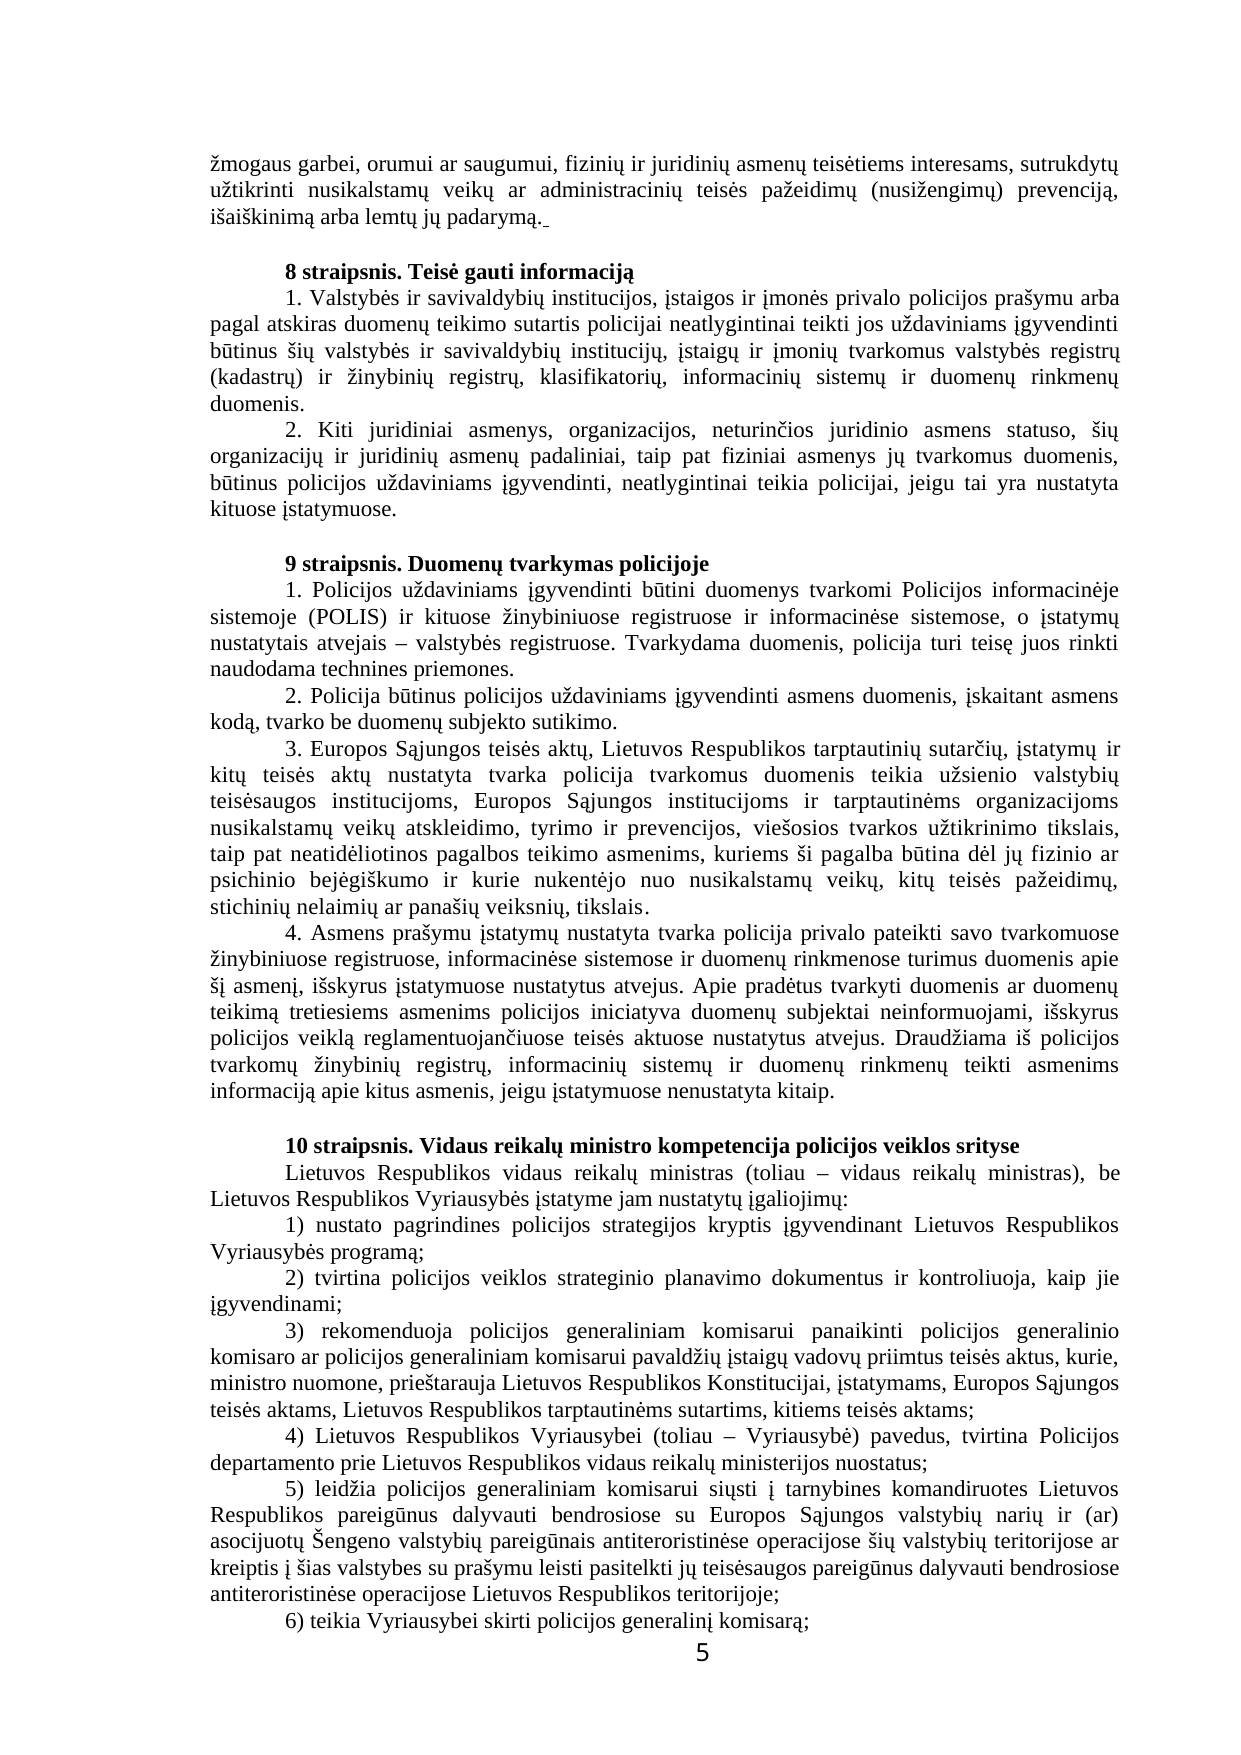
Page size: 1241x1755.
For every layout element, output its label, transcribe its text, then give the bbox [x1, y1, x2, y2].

text 1. Valstybės ir savivaldybių institucijos, įstaigos ir įmonės privalo policijos prašymu arba pagal atskiras duomenų teikimo sutartis policijai neatlygintinai teikti jos uždaviniams įgyvendinti būtinus šių valstybės ir savivaldybių institucijų, įstaigų ir įmonių tvarkomus valstybės registrų (kadastrų) ir žinybinių registrų, klasifikatorių, informacinių sistemų ir duomenų rinkmenų duomenis. [210, 284, 1120, 416]
text 3) rekomenduoja policijos generaliniam komisarui panaikinti policijos generalinio komisaro ar policijos generaliniam komisarui pavaldžių įstaigų vadovų priimtus teisės aktus, kurie, ministro nuomone, prieštarauja Lietuvos Respublikos Konstitucijai, įstatymams, Europos Sąjungos teisės aktams, Lietuvos Respublikos tarptautinėms sutartims, kitiems teisės aktams; [210, 1317, 1120, 1422]
text 1. Policijos uždaviniams įgyvendinti būtini duomenys tvarkomi Policijos informacinėje sistemoje (POLIS) ir kituose žinybiniuose registruose ir informacinėse sistemose, o įstatymų nustatytais atvejais – valstybės registruose. Tvarkydama duomenis, policija turi teisę juos rinkti naudodama technines priemones. [210, 576, 1120, 682]
text 3. Europos Sąjungos teisės aktų, Lietuvos Respublikos tarptautinių sutarčių, įstatymų ir kitų teisės aktų nustatyta tvarka policija tvarkomus duomenis teikia užsienio valstybių teisėsaugos institucijoms, Europos Sąjungos institucijoms ir tarptautinėms organizacijoms nusikalstamų veikų atskleidimo, tyrimo ir prevencijos, viešosios tvarkos užtikrinimo tikslais, taip pat neatidėliotinos pagalbos teikimo asmenims, kuriems ši pagalba būtina dėl jų fizinio ar psichinio bejėgiškumo ir kurie nukentėjo nuo nusikalstamų veikų, kitų teisės pažeidimų, stichinių nelaimių ar panašių veiksnių, tikslais. [210, 734, 1120, 919]
text žmogaus garbei, orumui ar saugumui, fizinių ir juridinių asmenų teisėtiems interesams, sutrukdytų užtikrinti nusikalstamų veikų ar administracinių teisės pažeidimų (nusižengimų) prevenciją, išaiškinimą arba lemtų jų padarymą. [210, 150, 1120, 229]
text 2) tvirtina policijos veiklos strateginio planavimo dokumentus ir kontroliuoja, kaip jie įgyvendinami; [210, 1264, 1120, 1317]
text 2. Policija būtinus policijos uždaviniams įgyvendinti asmens duomenis, įskaitant asmens kodą, tvarko be duomenų subjekto sutikimo. [210, 682, 1120, 734]
text 2. Kiti juridiniai asmenys, organizacijos, neturinčios juridinio asmens statuso, šių organizacijų ir juridinių asmenų padaliniai, taip pat fiziniai asmenys jų tvarkomus duomenis, būtinus policijos uždaviniams įgyvendinti, neatlygintinai teikia policijai, jeigu tai yra nustatyta kituose įstatymuose. [210, 416, 1120, 521]
text 4. Asmens prašymu įstatymų nustatyta tvarka policija privalo pateikti savo tvarkomuose žinybiniuose registruose, informacinėse sistemose ir duomenų rinkmenose turimus duomenis apie šį asmenį, išskyrus įstatymuose nustatytus atvejus. Apie pradėtus tvarkyti duomenis ar duomenų teikimą tretiesiems asmenims policijos iniciatyva duomenų subjektai neinformuojami, išskyrus policijos veiklą reglamentuojančiuose teisės aktuose nustatytus atvejus. Draudžiama iš policijos tvarkomų žinybinių registrų, informacinių sistemų ir duomenų rinkmenų teikti asmenims informaciją apie kitus asmenis, jeigu įstatymuose nenustatyta kitaip. [210, 919, 1120, 1103]
text Lietuvos Respublikos vidaus reikalų ministras (toliau – vidaus reikalų ministras), be Lietuvos Respublikos Vyriausybės įstatyme jam nustatytų įgaliojimų: [210, 1159, 1120, 1211]
text 6) teikia Vyriausybei skirti policijos generalinį komisarą; [210, 1607, 1120, 1633]
text 10 straipsnis. Vidaus reikalų ministro kompetencija policijos veiklos srityse [210, 1132, 1120, 1159]
text 9 straipsnis. Duomenų tvarkymas policijoje [210, 550, 1120, 576]
text 4) Lietuvos Respublikos Vyriausybei (toliau – Vyriausybė) pavedus, tvirtina Policijos departamento prie Lietuvos Respublikos vidaus reikalų ministerijos nuostatus; [210, 1422, 1120, 1475]
text 8 straipsnis. Teisė gauti informaciją [210, 258, 1120, 284]
text 5) leidžia policijos generaliniam komisarui siųsti į tarnybines komandiruotes Lietuvos Respublikos pareigūnus dalyvauti bendrosiose su Europos Sąjungos valstybių narių ir (ar) asocijuotų Šengeno valstybių pareigūnais antiteroristinėse operacijose šių valstybių teritorijose ar kreiptis į šias valstybes su prašymu leisti pasitelkti jų teisėsaugos pareigūnus dalyvauti bendrosiose antiteroristinėse operacijose Lietuvos Respublikos teritorijoje; [210, 1475, 1120, 1607]
text 1) nustato pagrindines policijos strategijos kryptis įgyvendinant Lietuvos Respublikos Vyriausybės programą; [210, 1211, 1120, 1264]
